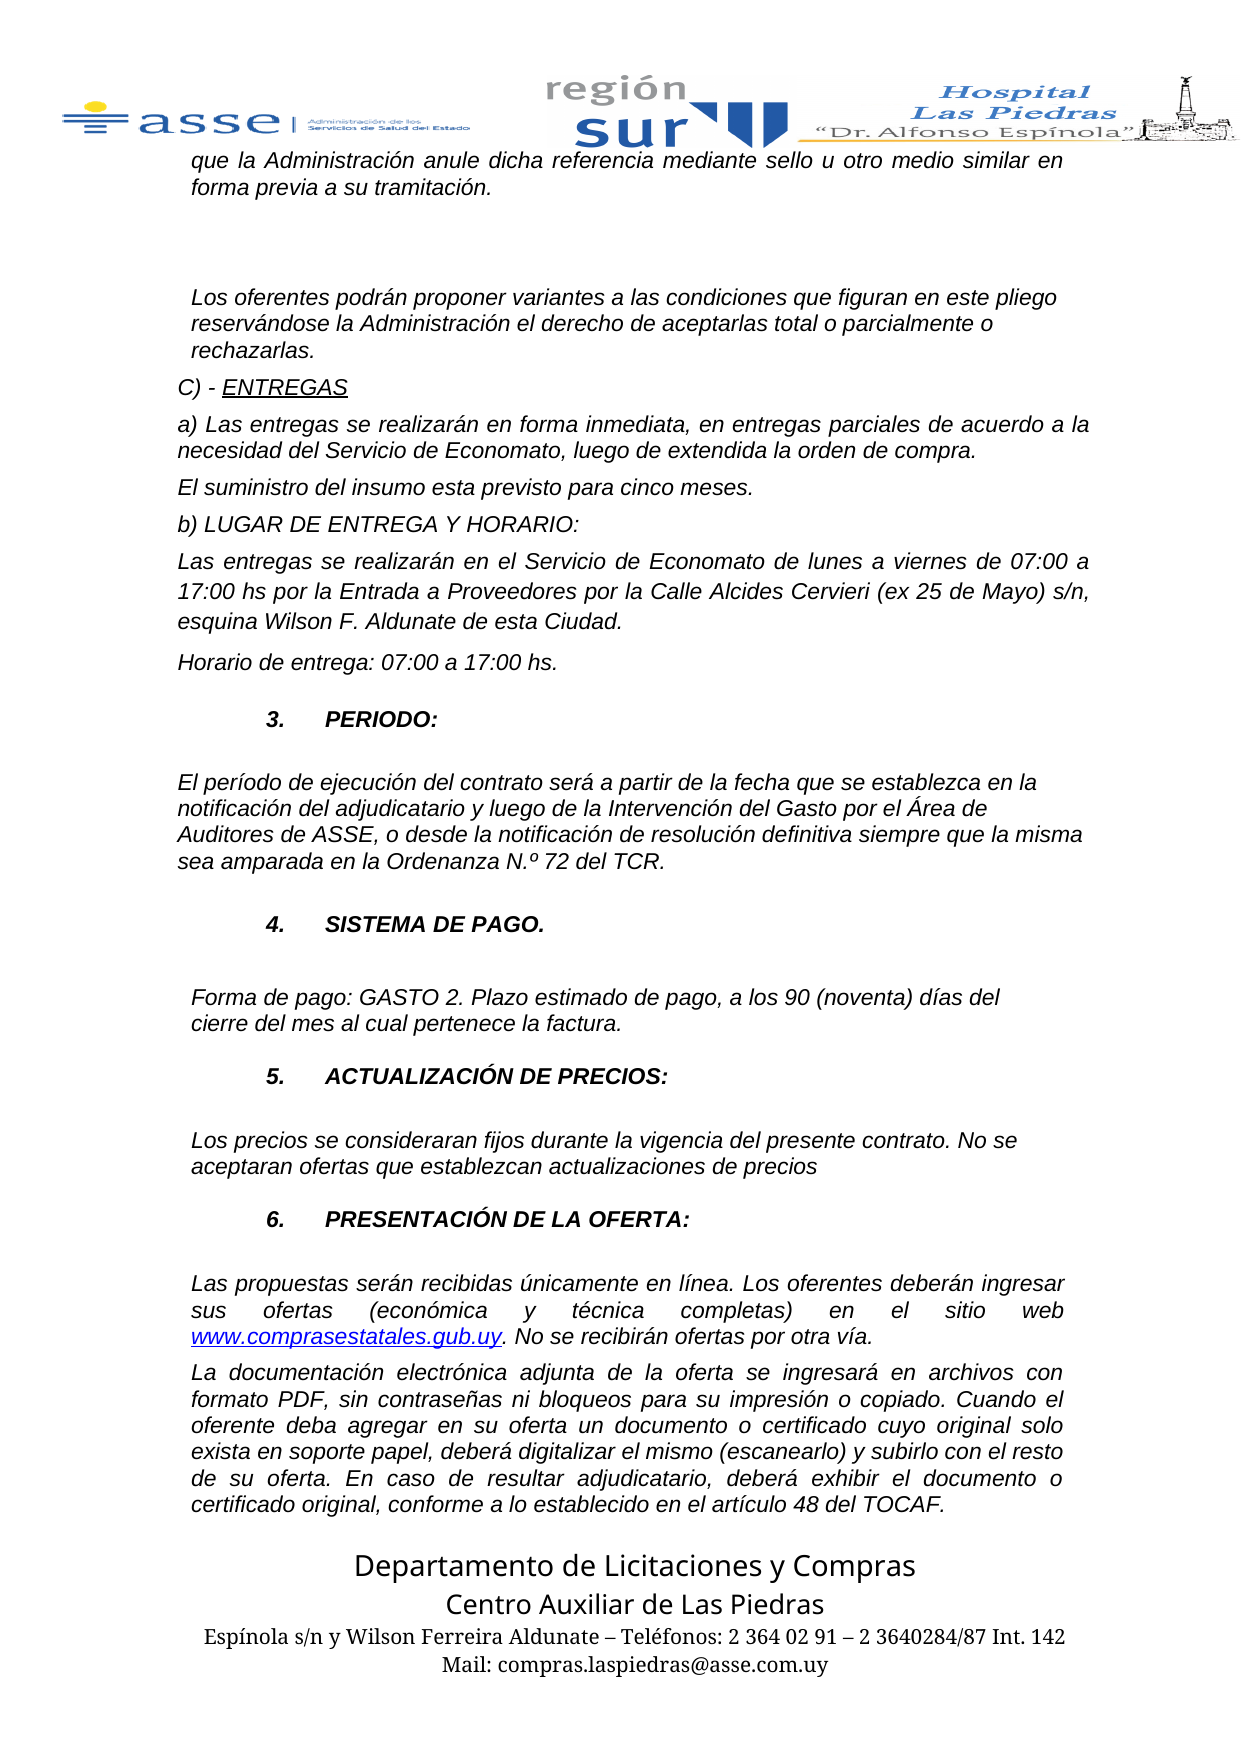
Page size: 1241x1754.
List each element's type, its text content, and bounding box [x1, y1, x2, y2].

text Forma de pago: GASTO 2. Plazo estimado de pago, a los 90 (noventa) días del cierre del mes al cual pertenece la factura. [191, 984, 1063, 1036]
subtitle ACTUALIZACIÓN DE PRECIOS: [266, 1063, 1093, 1090]
text El período de ejecución del contrato será a partir de la fecha que se establezca en la notificación del adjudicatario y luego de la Intervención del Gasto por el Área de Auditores de ASSE, o desde la notificación de resolución definitiva siempre que la misma sea amparada en la Ordenanza N.º 72 del TCR. [177, 769, 1093, 874]
text El suministro del insumo esta previsto para cinco meses. [177, 474, 1093, 500]
text Los precios se consideraran fijos durante la vigencia del presente contrato. No se aceptaran ofertas que establezcan actualizaciones de precios [191, 1127, 1067, 1179]
text Horario de entrega: 07:00 a 17:00 hs. [177, 649, 1093, 675]
text b) LUGAR DE ENTREGA Y HORARIO: [177, 511, 1093, 537]
text C) - ENTREGAS [177, 373, 1093, 400]
subtitle PERIODO: [266, 706, 1093, 732]
subtitle PRESENTACIÓN DE LA OFERTA: [266, 1206, 1093, 1233]
text Las propuestas serán recibidas únicamente en línea. Los oferentes deberán ingresar sus ofertas (económica y técnica completas) en el sitio web www.comprasestatales.gub.uy. No se recibirán ofertas por otra vía. [191, 1270, 1067, 1349]
picture [546, 75, 1241, 148]
text La documentación electrónica adjunta de la oferta se ingresará en archivos con formato PDF, sin contraseñas ni bloqueos para su impresión o copiado. Cuando el oferente deba agregar en su oferta un documento o certificado cuyo original solo exista en soporte papel, deberá digitalizar el mismo (escanearlo) y subirlo con el resto de su oferta. En caso de resultar adjudicatario, deberá exhibir el documento o certificado original, conforme a lo establecido en el artículo 48 del TOCAF. [191, 1359, 1066, 1517]
text Los oferentes podrán proponer variantes a las condiciones que figuran en este pliego reservándose la Administración el derecho de aceptarlas total o parcialmente o rechazarlas. [191, 284, 1066, 363]
text que la Administración anule dicha referencia mediante sello u otro medio similar en forma previa a su tramitación. [191, 147, 1067, 200]
picture [46, 75, 492, 148]
subtitle SISTEMA DE PAGO. [266, 911, 1093, 937]
text a) Las entregas se realizarán en forma inmediata, en entregas parciales de acuerdo a la necesidad del Servicio de Economato, luego de extendida la orden de compra. [177, 411, 1093, 463]
text Las entregas se realizarán en el Servicio de Economato de lunes a viernes de 07:00 a 17:00 hs por la Entrada a Proveedores por la Calle Alcides Cervieri (ex 25 de Mayo) s/n, esquina Wilson F. Aldunate de esta Ciudad. [177, 548, 1093, 634]
